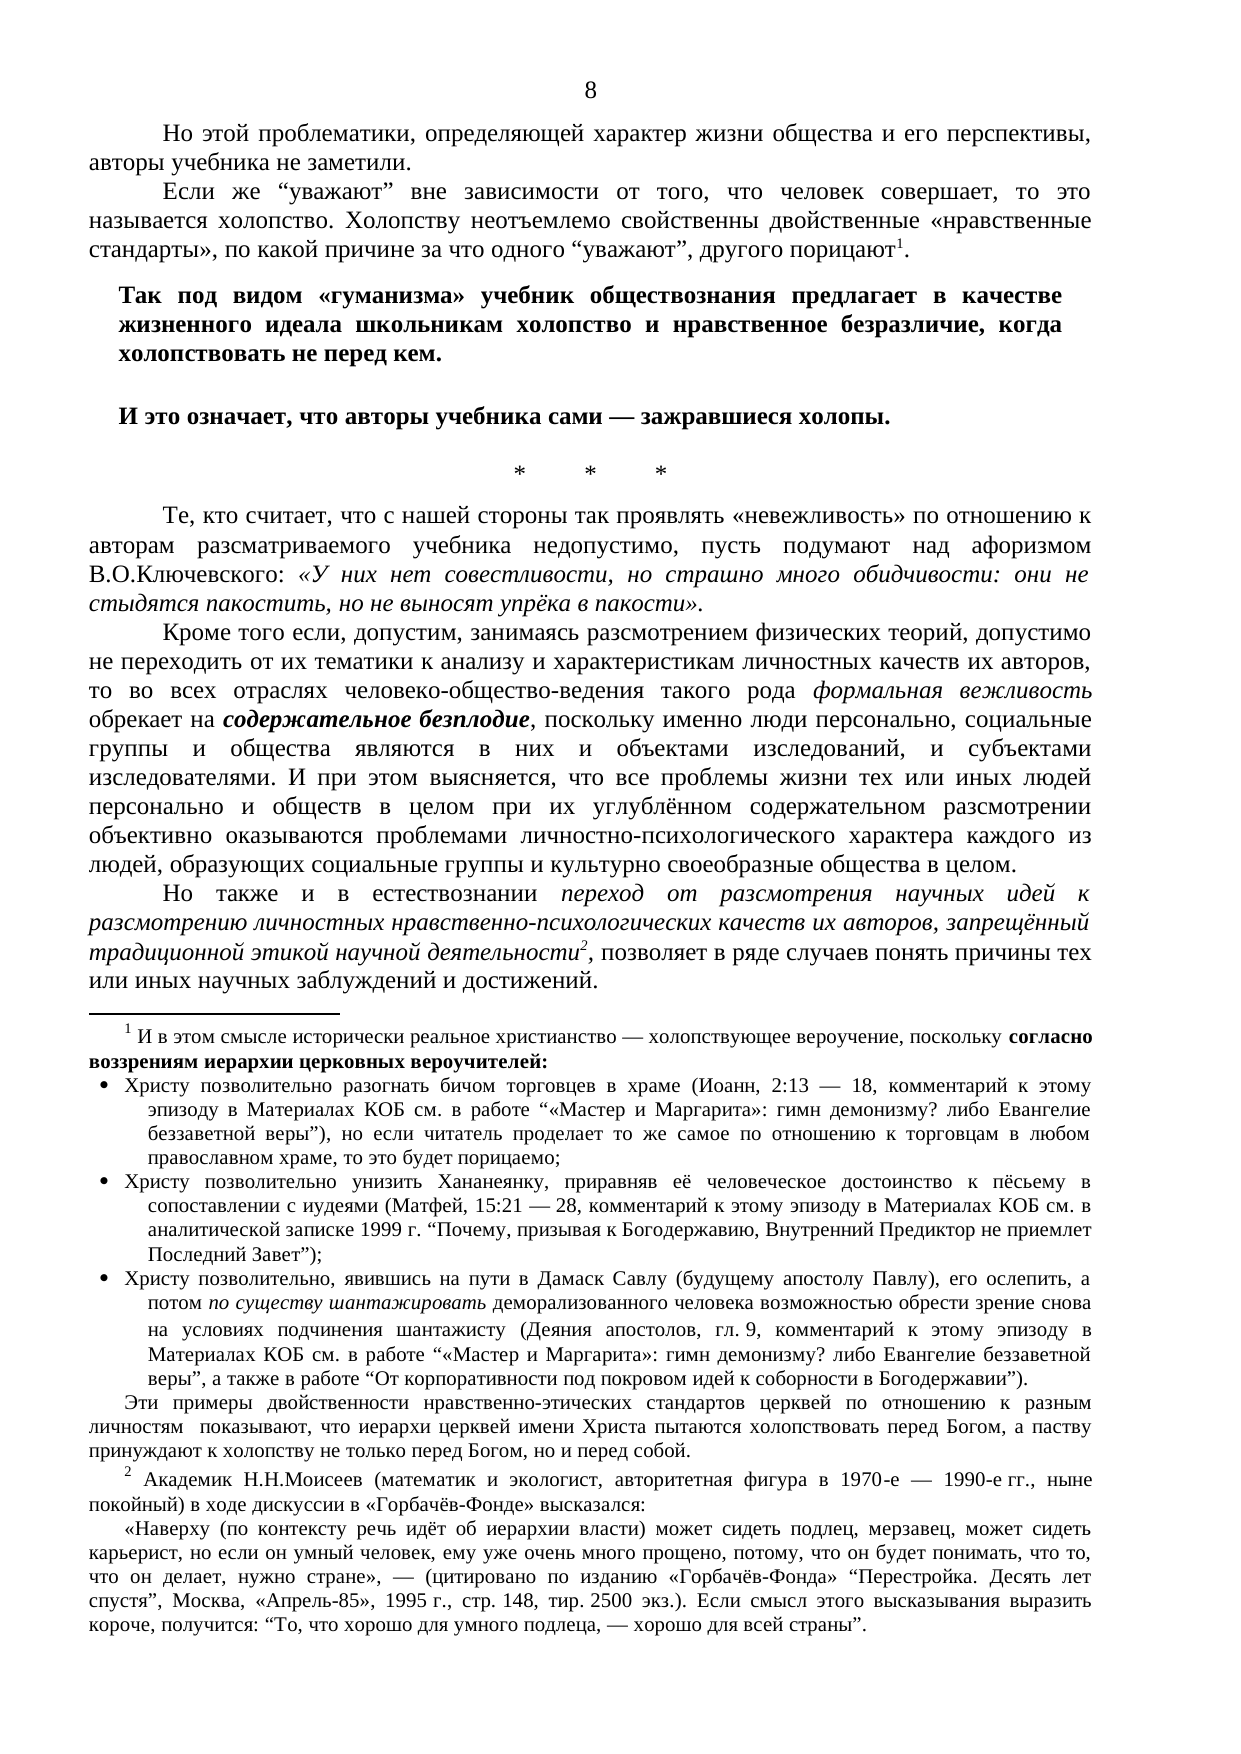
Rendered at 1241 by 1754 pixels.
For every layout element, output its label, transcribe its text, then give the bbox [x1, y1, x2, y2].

text Кроме того если, допустим, занимаясь разсмотрением физических теорий, допустимо не переходить от их тематики к анализу и характеристикам личностных качеств их авторов, то во всех отраслях человеко-общество-ведения такого рода формальная вежливость обрекает на содержательное безплодие, поскольку именно люди персонально, социальные группы и общества являются в них и объектами изследований, и субъектами изследователями. И при этом выясняется, что все проблемы жизни тех или иных людей персонально и обществ в целом при их углублённом содержательном разсмотрении объективно оказываются проблемами личностно-психологического характера каждого из людей, образующих социальные группы и культурно своеобразные общества в целом. [89, 617, 1092, 878]
text Академик Н.Н.Моисеев (математик и экологист, авторитетная фигура в 1970‑е — 1990‑е гг., ныне покойный) в ходе дискуссии в «Горбачёв-Фонде» высказался: [89, 1462, 1092, 1516]
text «Наверху (по контексту речь идёт об иерархии власти) может сидеть подлец, мерзавец, может сидеть карьерист, но если он умный человек, ему уже очень много прощено, потому, что он будет понимать, что то, что он делает, нужно стране», — (цитировано по изданию «Горбачёв-Фонда» “Перестройка. Десять лет спустя”, Москва, «Апрель-85», 1995 г., стр. 148, тир. 2500 экз.). Если смысл этого высказывания выразить короче, получится: “То, что хорошо для умного подлеца, — хорошо для всей страны”. [89, 1516, 1092, 1636]
text И это означает, что авторы учебника сами — зажравшиеся холопы. [118, 401, 1063, 430]
text Но также и в естествознании переход от разсмотрения научных идей к разсмотрению личностных нравственно-психологических качеств их авторов, запрещённый традиционной этикой научной деятельности, позволяет в ряде случаев понять причины тех или иных научных заблуждений и достижений. [89, 878, 1092, 994]
text Но этой проблематики, определяющей характер жизни общества и его перспективы, авторы учебника не заметили. [89, 118, 1092, 176]
text Те, кто считает, что с нашей стороны так проявлять «невежливость» по отношению к авторам разсматриваемого учебника недопустимо, пусть подумают над афоризмом В.О.Клю­чевского: «У них нет совестливости, но страшно много обидчивости: они не стыдятся пакостить, но не выносят упрёка в пакости». [89, 500, 1092, 617]
text * * * [89, 459, 1092, 488]
list Христу позволительно унизить Хананеянку, приравняв её человеческое достоинство к пёсьему в сопоставлении с иудеями (Матфей, 15:21 — 28, комментарий к этому эпизоду в Материалах КОБ см. в аналитической записке 1999 г. “Почему, призывая к Богодержавию, Внутренний Предиктор не приемлет Последний Завет”); [100, 1169, 1092, 1265]
text Если же “уважают” вне зависимости от того, что человек совершает, то это называется холопство. Холопству неотъемлемо свойственны двойственные «нравственные стандарты», по какой причине за что одного “уважают”, другого порицают. [89, 176, 1092, 263]
list Христу позволительно, явившись на пути в Дамаск Савлу (будущему апостолу Павлу), его ослепить, а потом по существу шантажировать деморализованного человека возможностью обрести зрение снова на условиях подчинения шантажисту (Деяния апостолов, гл. 9, комментарий к этому эпизоду в Материалах КОБ см. в работе “«Мастер и Маргарита»: гимн демонизму? либо Евангелие беззаветной веры”, а также в работе “От корпоративности под покровом идей к соборности в Богодержавии”). [100, 1265, 1092, 1390]
text Эти примеры двойственности нравственно-этических стандартов церквей по отношению к разным личностям показывают, что иерархи церквей имени Христа пытаются холопствовать перед Богом, а паству принуждают к холопству не только перед Богом, но и перед собой. [89, 1390, 1092, 1462]
text Так под видом «гуманизма» учебник обществознания предлагает в качестве жизненного идеала школьникам холопство и нравственное безразличие, когда холопствовать не перед кем. [118, 280, 1063, 367]
text И в этом смысле исторически реальное христианство — холопствующее вероучение, поскольку согласно воззрениям иерархии церковных вероучителей: [89, 1020, 1092, 1073]
list Христу позволительно разогнать бичом торговцев в храме (Иоанн, 2:13 — 18, комментарий к этому эпизоду в Материалах КОБ см. в работе “«Мастер и Маргарита»: гимн демонизму? либо Евангелие беззаветной веры”), но если читатель проделает то же самое по отношению к торговцам в любом православном храме, то это будет порицаемо; [100, 1073, 1092, 1169]
